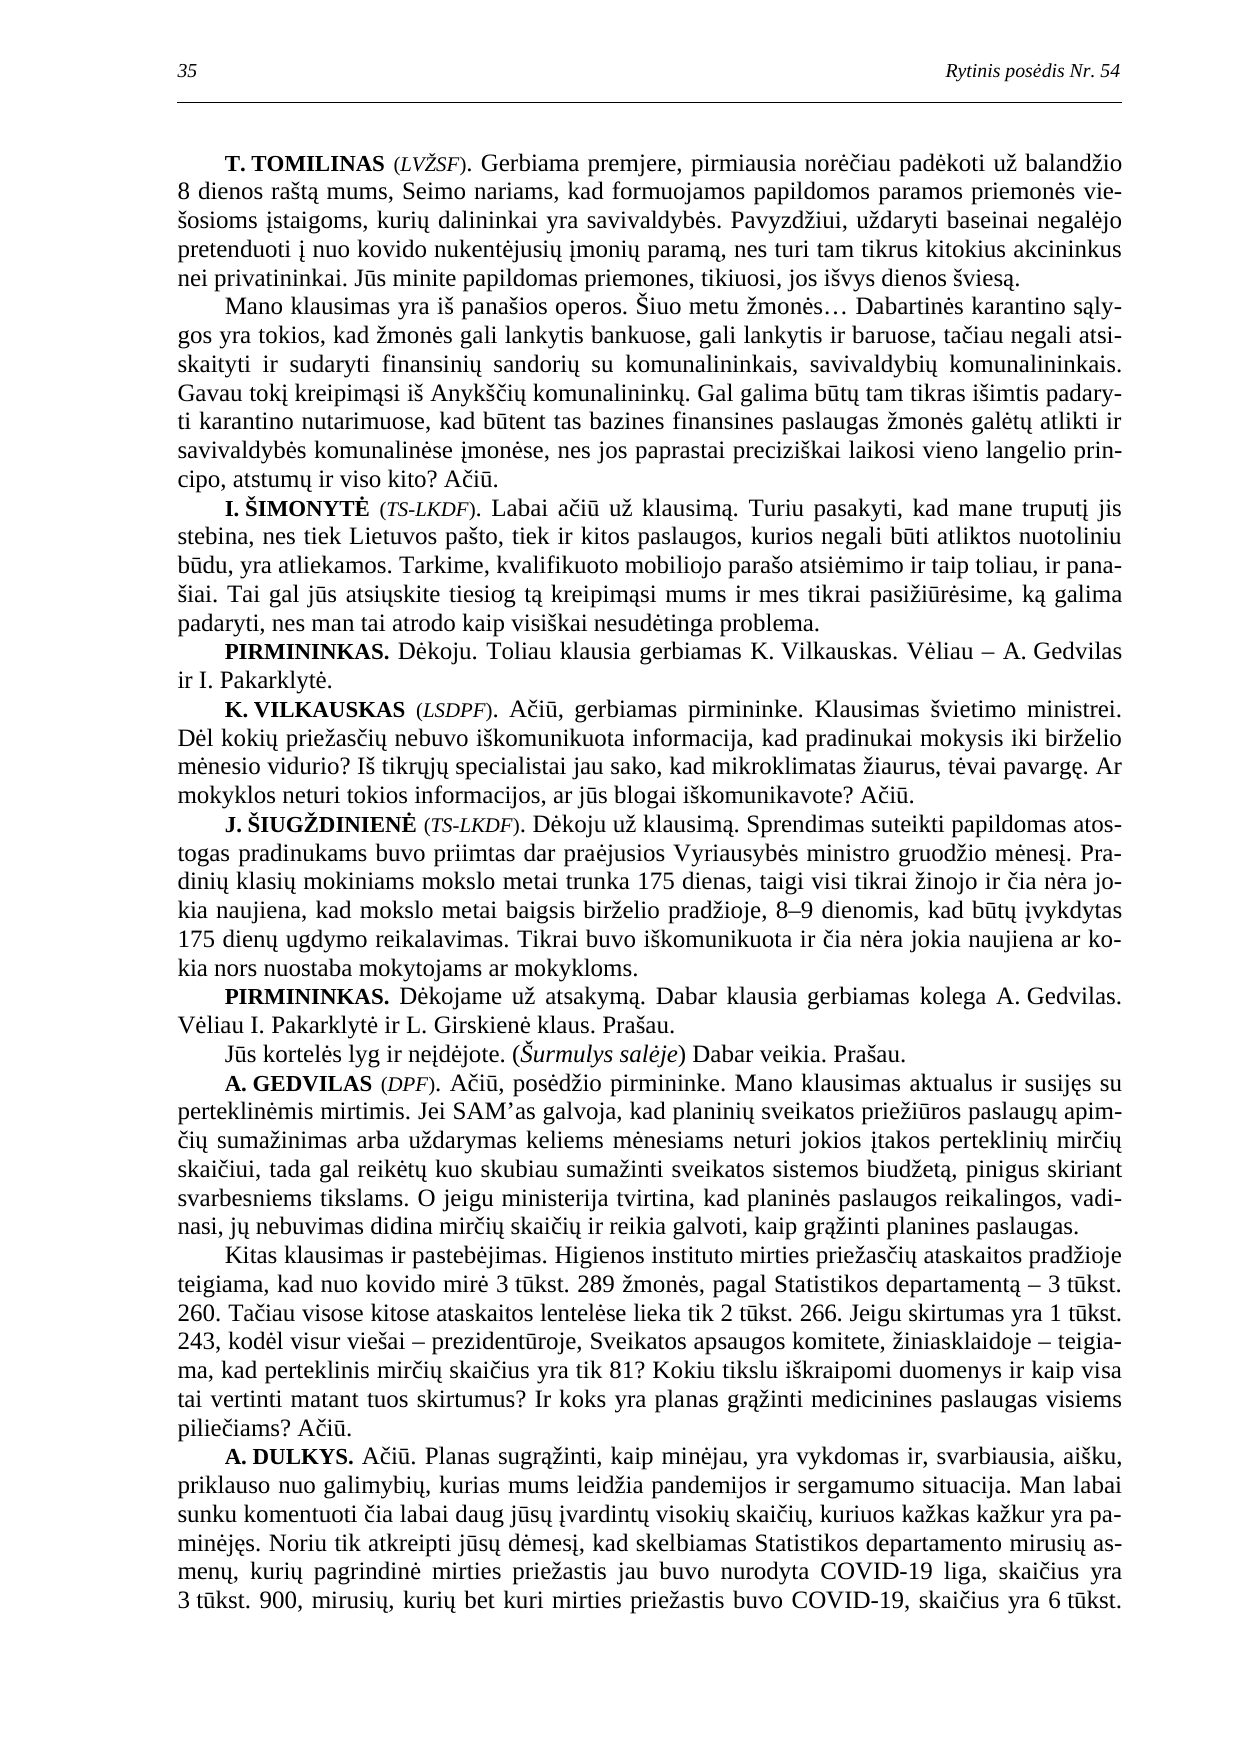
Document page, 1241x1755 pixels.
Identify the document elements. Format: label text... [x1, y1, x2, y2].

text Jūs kor­te­lės lyg ir ne­įdė­jo­te. (Šur­mu­lys sa­lė­je) Da­bar vei­kia. Pra­šau. [177, 1039, 1122, 1068]
text Ma­no klau­si­mas yra iš pa­na­šios ope­ros. Šiuo me­tu žmo­nės… Da­bar­ti­nės ka­ran­ti­no są­ly­gos yra to­kios, kad žmo­nės ga­li lan­ky­tis ban­kuo­se, ga­li lan­ky­tis ir ba­ruo­se, ta­čiau ne­ga­li at­si­skai­ty­ti ir su­da­ry­ti fi­nan­si­nių san­do­rių su ko­mu­na­li­nin­kais, sa­vi­val­dy­bių ko­mu­na­li­nin­kais. Ga­vau to­kį krei­pi­mą­si iš Anykš­čių ko­mu­na­li­nin­kų. Gal ga­li­ma bū­tų tam tik­ras iš­im­tis pa­da­ry­ti ka­ran­ti­no nu­ta­ri­muo­se, kad bū­tent tas ba­zi­nes fi­nan­si­nes pa­slau­gas žmo­nės ga­lė­tų at­lik­ti ir sa­vi­val­dy­bės ko­mu­na­li­nė­se įmo­nė­se, nes jos pa­pras­tai pre­ci­ziš­kai lai­ko­si vie­no lan­ge­lio prin­ci­po, at­stu­mų ir vi­so ki­to? Ačiū. [177, 291, 1122, 493]
text J. ŠIUGŽDINIENĖ (TS-LKDF). Dė­ko­ju už klau­si­mą. Spren­di­mas su­teik­ti pa­pil­do­mas atos­to­gas pra­di­nu­kams bu­vo pri­im­tas dar pra­ėju­sios Vy­riau­sy­bės mi­nist­ro gruo­džio mė­ne­sį. Pra­di­nių kla­sių mo­ki­niams moks­lo me­tai trun­ka 175 die­nas, tai­gi vi­si tik­rai ži­no­jo ir čia nė­ra jo­kia nau­jie­na, kad moks­lo me­tai baig­sis bir­že­lio pra­džio­je, 8–9 die­no­mis, kad bū­tų įvyk­dy­tas 175 die­nų ug­dy­mo rei­ka­la­vi­mas. Tik­rai bu­vo iš­ko­mu­ni­kuo­ta ir čia nė­ra jo­kia nau­jie­na ar ko­kia nors nuo­sta­ba mo­ky­to­jams ar mo­kyk­loms. [177, 809, 1122, 981]
text K. VILKAUSKAS (LSDPF). Ačiū, ger­bia­mas pir­mi­nin­ke. Klau­si­mas švie­ti­mo mi­nist­rei. Dėl ko­kių prie­žas­čių ne­bu­vo iš­ko­mu­ni­kuo­ta in­for­ma­ci­ja, kad pra­di­nu­kai mo­ky­sis iki bir­že­lio mė­ne­sio vi­du­rio? Iš tik­rų­jų spe­cia­lis­tai jau sa­ko, kad mik­ro­kli­ma­tas žiau­rus, tė­vai pa­var­gę. Ar mo­kyk­los ne­tu­ri to­kios in­for­ma­ci­jos, ar jūs blo­gai iš­ko­mu­ni­ka­vo­te? Ačiū. [177, 694, 1122, 809]
text I. ŠIMONYTĖ (TS-LKDF). La­bai ačiū už klau­si­mą. Tu­riu pa­sa­ky­ti, kad ma­ne tru­pu­tį jis ste­bi­na, nes tiek Lie­tu­vos paš­to, tiek ir ki­tos pa­slau­gos, ku­rios ne­ga­li bū­ti at­lik­tos nuo­to­li­niu bū­du, yra at­lie­ka­mos. Tar­ki­me, kva­li­fi­kuo­to mo­bi­lio­jo pa­ra­šo at­si­ė­mi­mo ir taip to­liau, ir pa­na­šiai. Tai gal jūs at­siųs­ki­te tie­siog tą krei­pi­mą­si mums ir mes tik­rai pa­si­žiū­rė­si­me, ką ga­li­ma pa­da­ry­ti, nes man tai at­ro­do kaip vi­siš­kai ne­su­dė­tin­ga pro­ble­ma. [177, 493, 1122, 636]
text A. DULKYS. Ačiū. Pla­nas su­grą­žin­ti, kaip mi­nė­jau, yra vyk­do­mas ir, svar­biau­sia, aiš­ku, pri­klau­so nuo ga­li­my­bių, ku­rias mums lei­džia pan­de­mi­jos ir ser­ga­mu­mo si­tu­a­ci­ja. Man la­bai sun­ku ko­men­tuo­ti čia la­bai daug jū­sų įvar­din­tų vi­so­kių skai­čių, ku­riuos kaž­kas kaž­kur yra pa­mi­nė­jęs. No­riu tik at­kreip­ti jū­sų dė­me­sį, kad skel­bia­mas Sta­tis­ti­kos de­par­ta­men­to mi­ru­sių as­me­nų, ku­rių pa­grin­di­nė mir­ties prie­žas­tis jau bu­vo nu­ro­dy­ta COVID-19 li­ga, skai­čius yra 3 tūkst. 900, mi­ru­sių, ku­rių bet ku­ri mir­ties prie­žas­tis bu­vo COVID-19, skai­čius yra 6 tūkst. [177, 1441, 1122, 1614]
text T. TOMILINAS (LVŽSF). Ger­bia­ma prem­je­re, pir­miau­sia no­rė­čiau pa­dė­ko­ti už ba­lan­džio 8 die­nos raš­tą mums, Sei­mo na­riams, kad for­muo­ja­mos pa­pil­do­mos pa­ra­mos prie­mo­nės vie­šo­sioms įstai­goms, ku­rių da­li­nin­kai yra sa­vi­val­dy­bės. Pa­vyz­džiui, už­da­ry­ti ba­sei­nai ne­ga­lė­jo pre­ten­duo­ti į nuo ko­vi­do nu­ken­tė­ju­sių įmo­nių pa­ra­mą, nes tu­ri tam tik­rus ki­to­kius ak­ci­nin­kus nei pri­va­ti­nin­kai. Jūs mi­ni­te pa­pil­do­mas prie­mo­nes, ti­kiuo­si, jos iš­vys die­nos švie­są. [177, 148, 1122, 291]
text PIRMININKAS. Dė­ko­ja­me už at­sa­ky­mą. Da­bar klau­sia ger­bia­mas ko­le­ga A. Ged­vi­las. Vė­liau I. Pa­kar­kly­tė ir L. Girs­kie­nė klaus. Pra­šau. [177, 981, 1122, 1039]
text Ki­tas klau­si­mas ir pa­ste­bė­ji­mas. Hi­gie­nos ins­ti­tu­to mir­ties prie­žas­čių ata­skai­tos pra­džio­je tei­gia­ma, kad nuo ko­vi­do mi­rė 3 tūkst. 289 žmo­nės, pa­gal Sta­tis­ti­kos de­par­ta­men­tą – 3 tūkst. 260. Ta­čiau vi­so­se ki­to­se ata­skai­tos len­te­lė­se lie­ka tik 2 tūkst. 266. Jei­gu skir­tu­mas yra 1 tūkst. 243, ko­dėl vi­sur vie­šai – pre­zi­den­tū­ro­je, Svei­ka­tos ap­sau­gos ko­mi­te­te, ži­niask­lai­do­je – tei­gia­ma, kad per­tek­li­nis mir­čių skai­čius yra tik 81? Ko­kiu tiks­lu iš­krai­po­mi duo­me­nys ir kaip vi­sa tai ver­tin­ti ma­tant tuos skir­tu­mus? Ir koks yra pla­nas grą­žin­ti me­di­ci­ni­nes pa­slau­gas vi­siems pi­lie­čiams? Ačiū. [177, 1240, 1122, 1441]
text PIRMININKAS. Dė­ko­ju. To­liau klau­sia ger­bia­mas K. Vil­kaus­kas. Vė­liau – A. Ged­vi­las ir I. Pa­kar­kly­tė. [177, 636, 1122, 694]
text A. GEDVILAS (DPF). Ačiū, po­sė­džio pir­mi­nin­ke. Ma­no klau­si­mas ak­tu­a­lus ir su­si­jęs su per­tek­li­nė­mis mir­ti­mis. Jei SAM’as gal­vo­ja, kad pla­ni­nių svei­ka­tos prie­žiū­ros pa­slau­gų ap­im­čių su­ma­ži­ni­mas ar­ba už­da­ry­mas ke­liems mė­ne­siams ne­tu­ri jo­kios įta­kos per­tek­li­nių mir­čių skai­čiui, ta­da gal rei­kė­tų kuo sku­biau su­ma­žin­ti svei­ka­tos sis­te­mos biu­dže­tą, pi­ni­gus ski­riant svar­bes­niems tiks­lams. O jei­gu mi­nis­te­ri­ja tvir­ti­na, kad pla­ni­nės pa­slau­gos rei­ka­lin­gos, va­di­na­si, jų ne­bu­vi­mas di­di­na mir­čių skai­čių ir rei­kia gal­vo­ti, kaip grą­žin­ti pla­ni­nes pa­slau­gas. [177, 1068, 1122, 1240]
